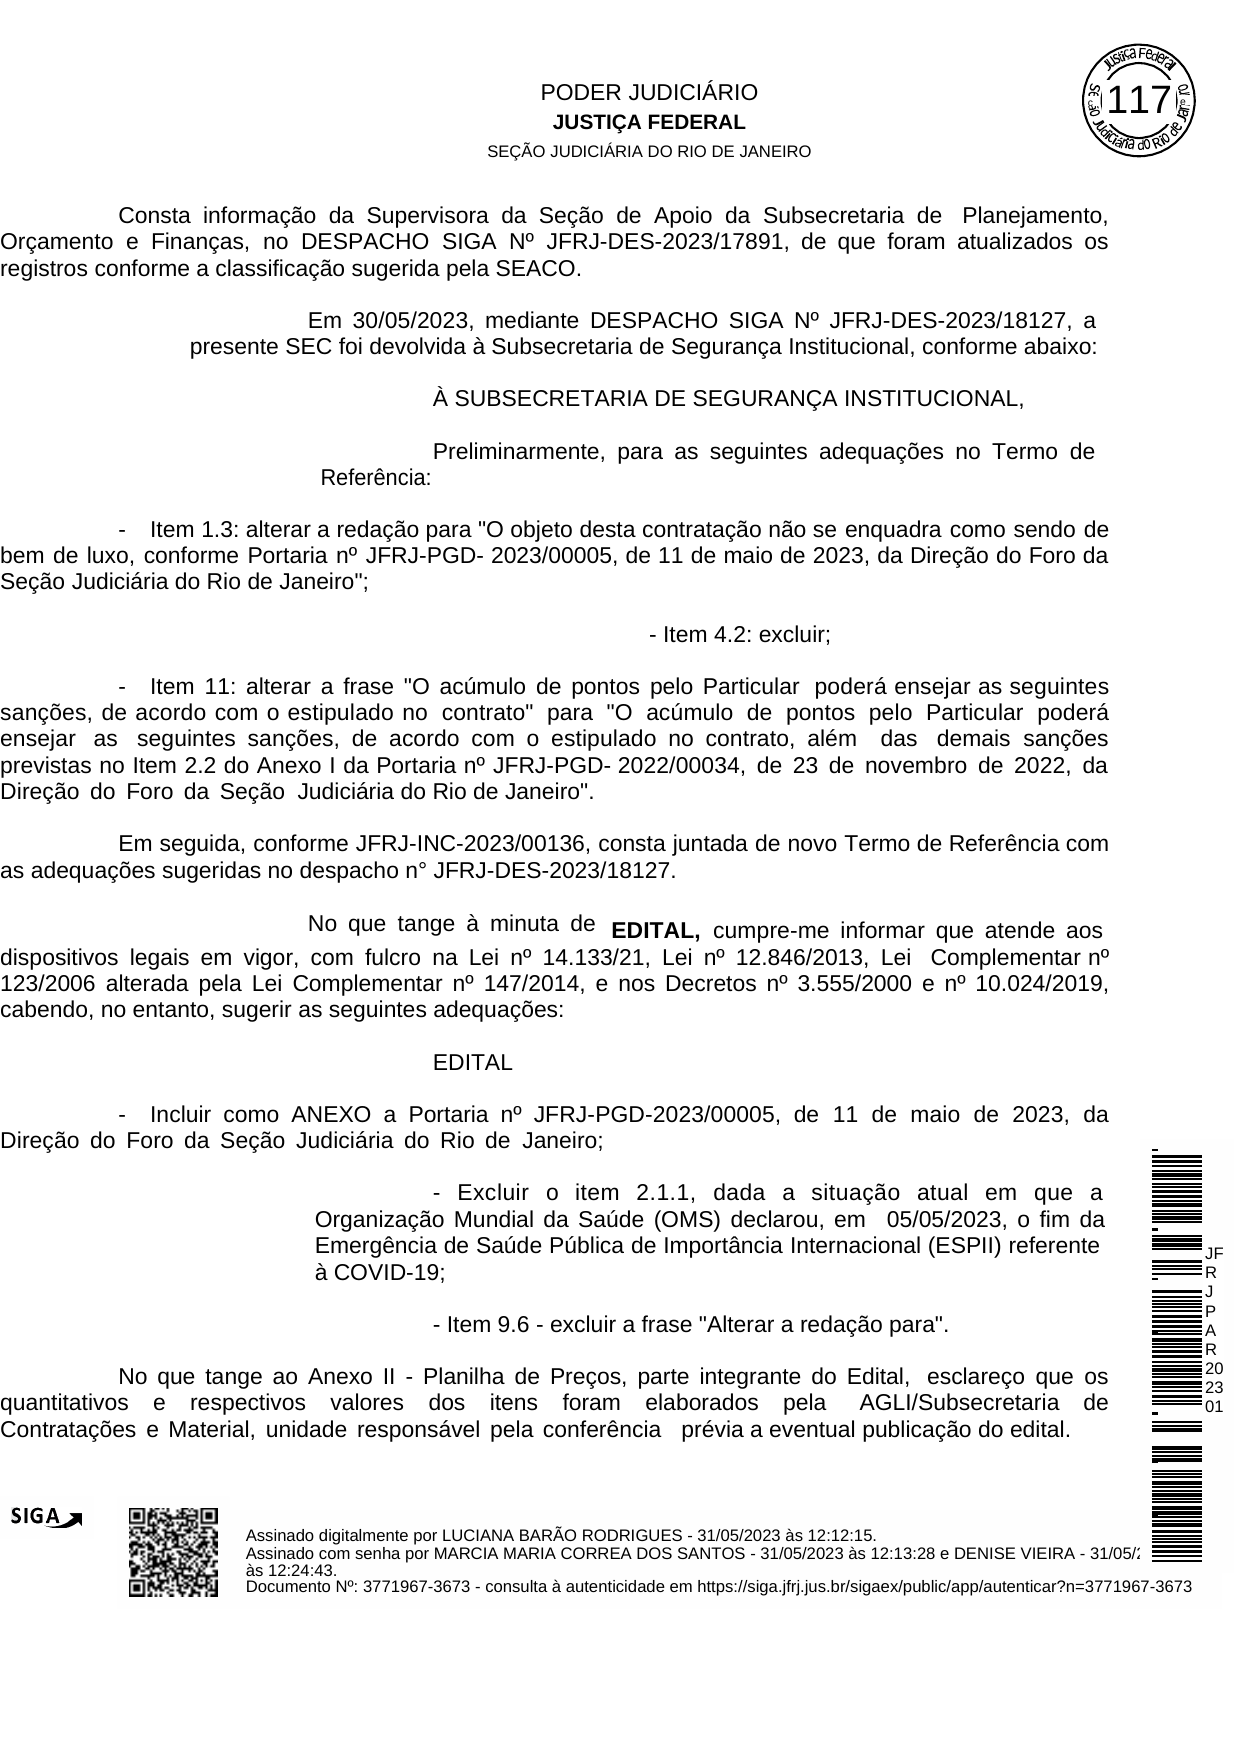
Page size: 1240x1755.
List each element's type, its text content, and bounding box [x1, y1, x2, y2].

text cumpre-me informar que atende aos [713, 917, 1239, 943]
list Item 11: alterar a frase "O acúmulo de pontos pelo Particular poderá ensejar as seguintes sanções, de acordo com o estipulado no contrato" para "O acúmulo de pontos pelo Particular poderá ensejar as seguintes sanções, de acordo com o estipulado no contrato, além das demais sanções previstas no Item 2.2 do Anexo I da Portaria nº JFRJ-PGD- 2022/00034, de 23 de novembro de 2022, da Direção do Foro da Seção Judiciária do Rio de Janeiro". [0, 673, 1109, 804]
text Emergência de Saúde Pública de Importância Internacional (ESPII) referente à COVID-19; [314, 1232, 1109, 1285]
text EDITAL [216, 1048, 729, 1075]
list Excluir o item 2.1.1, dada a situação atual em que a [433, 1179, 1139, 1206]
text Consta informação da Supervisora da Seção de Apoio da Subsecretaria de Planejamento, Orçamento e Finanças, no DESPACHO SIGA Nº JFRJ-DES-2023/17891, de que foram atualizados os registros conforme a classificação sugerida pela SEACO. [0, 202, 1109, 281]
text presente SEC foi devolvida à Subsecretaria de Segurança Institucional, conforme abaixo: À SUBSECRETARIA DE SEGURANÇA INSTITUCIONAL, [189, 333, 1102, 411]
text Em seguida, conforme JFRJ-INC-2023/00136, consta juntada de novo Termo de Referência com as adequações sugeridas no despacho n° JFRJ-DES-2023/18127. [0, 830, 1109, 883]
text e [1180, 96, 1192, 105]
list Item 4.2: excluir; [433, 621, 1047, 647]
text Organização Mundial da Saúde (OMS) declarou, em [314, 1206, 876, 1232]
list Item 1.3: alterar a redação para "O objeto desta contratação não se enquadra como sendo de bem de luxo, conforme Portaria nº JFRJ-PGD- 2023/00005, de 11 de maio de 2023, da Direção do Foro da Seção Judiciária do Rio de Janeiro"; [0, 516, 1109, 595]
text 05/05/2023, o fim da [887, 1206, 1139, 1232]
text dispositivos legais em vigor, com fulcro na Lei nº 14.133/21, Lei nº 12.846/2013, Lei Complementar nº 123/2006 alterada pela Lei Complementar nº 147/2014, e nos Decretos nº 3.555/2000 e nº 10.024/2019, cabendo, no entanto, sugerir as seguintes adequações: [0, 943, 1109, 1023]
text ç [1088, 97, 1100, 106]
text No que tange ao Anexo II - Planilha de Preços, parte integrante do Edital, esclareço que os quantitativos e respectivos valores dos itens foram elaborados pela AGLI/Subsecretaria de Contratações e Material, unidade responsável pela conferência prévia a eventual publicação do edital. [0, 1363, 1109, 1442]
text No que tange à minuta de [308, 909, 599, 936]
text - Item 9.6 - excluir a frase "Alterar a redação para". [433, 1311, 1139, 1337]
text JFRJPAR202301744A [1205, 1244, 1224, 1416]
text Preliminarmente, para as seguintes adequações no Termo de [434, 438, 1239, 464]
text EDITAL, [611, 917, 701, 943]
text Em 30/05/2023, mediante DESPACHO SIGA Nº JFRJ-DES-2023/18127, a [308, 307, 1239, 333]
list Incluir como ANEXO a Portaria nº JFRJ-PGD-2023/00005, de 11 de maio de 2023, da Direção do Foro da Seção Judiciária do Rio de Janeiro; [0, 1101, 1109, 1153]
text Referência: [0, 463, 432, 490]
